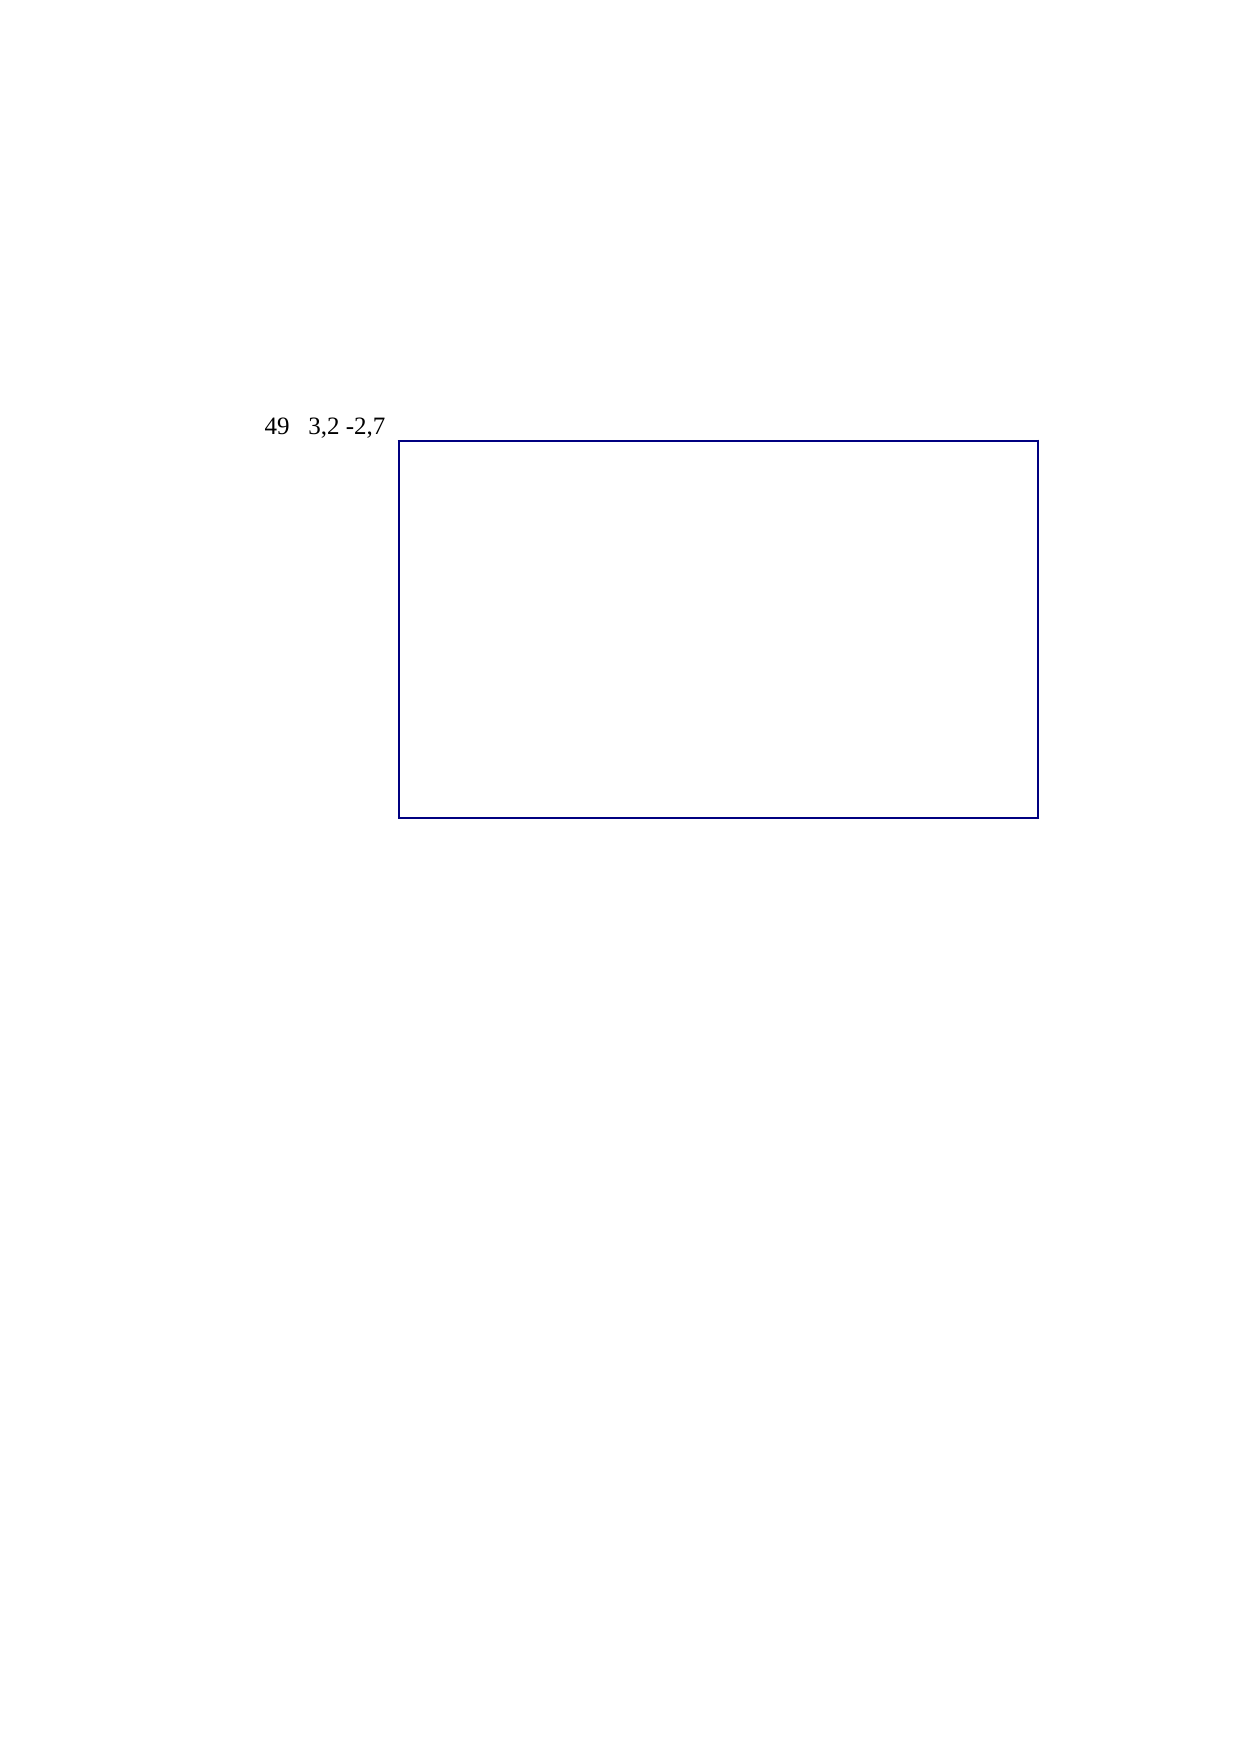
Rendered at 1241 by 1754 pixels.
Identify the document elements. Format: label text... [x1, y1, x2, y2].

text 49 3,2 -2,7 [118, 59, 1181, 1579]
